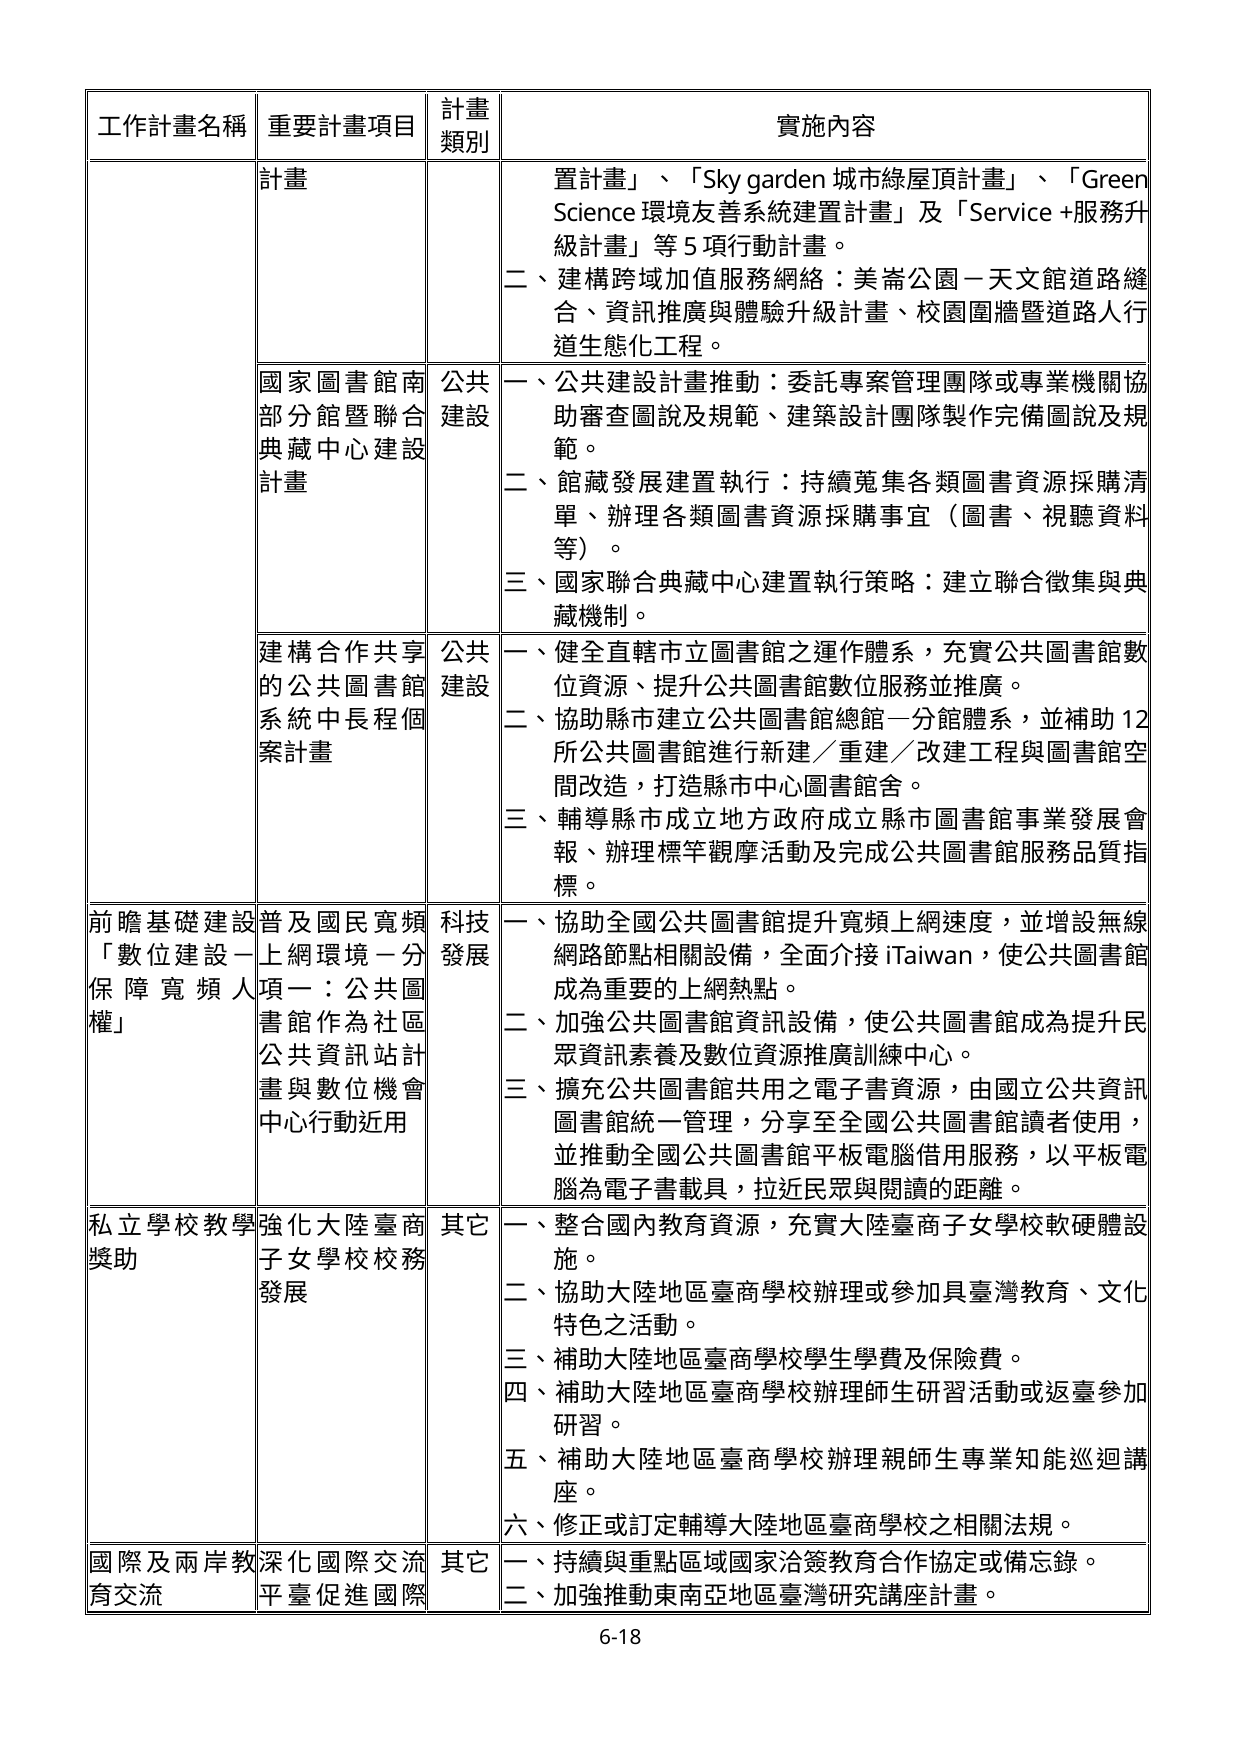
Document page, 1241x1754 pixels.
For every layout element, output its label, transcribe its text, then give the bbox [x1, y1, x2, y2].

table_cell 深化國際交流平臺促進國際 [256, 1545, 427, 1611]
table_cell 建構合作共享的公共圖書館系統中長程個案計畫 [258, 635, 425, 902]
table_header 計畫類別 [427, 92, 501, 158]
table_cell 其它 [427, 1545, 501, 1611]
table_cell 公共建設 [428, 635, 499, 902]
table_cell 置計畫」、「Sky garden城市綠屋頂計畫」、「Green Science環境友善系統建置計畫」及「Service +服務升級計畫」等5項行動計畫。 二、建構跨域加值服務網絡：美崙公園－天文館道路縫合、資訊推廣與體驗升級計畫、校園圍牆暨道路人行道生態化工程。 [502, 159, 1148, 362]
table_cell 國家圖書館南部分館暨聯合典藏中心建設計畫 [258, 365, 425, 632]
table_cell 計畫 [258, 162, 425, 362]
table_cell [428, 162, 499, 362]
table_cell 一、整合國內教育資源，充實大陸臺商子女學校軟硬體設施。 二、協助大陸地區臺商學校辦理或參加具臺灣教育、文化特色之活動。 三、補助大陸地區臺商學校學生學費及保險費。 四、補助大陸地區臺商學校辦理師生研習活動或返臺參加研習。 五、補助大陸地區臺商學校辦理親師生專業知能巡迴講座。 六、修正或訂定輔導大陸地區臺商學校之相關法規。 [501, 1205, 1149, 1541]
table_cell 強化大陸臺商子女學校校務發展 [258, 1208, 425, 1541]
table_cell 一、協助全國公共圖書館提升寬頻上網速度，並增設無線網路節點相關設備，全面介接iTaiwan，使公共圖書館成為重要的上網熱點。 二、加強公共圖書館資訊設備，使公共圖書館成為提升民眾資訊素養及數位資源推廣訓練中心。 三、擴充公共圖書館共用之電子書資源，由國立公共資訊圖書館統一管理，分享至全國公共圖書館讀者使用，並推動全國公共圖書館平板電腦借用服務，以平板電腦為電子書載具，拉近民眾與閱讀的距離。 [501, 902, 1149, 1205]
table_cell 科技發展 [428, 905, 499, 1205]
table_header 實施內容 [501, 92, 1148, 158]
table_cell 普及國民寬頻上網環境－分項一：公共圖書館作為社區公共資訊站計畫與數位機會中心行動近用 [258, 905, 425, 1205]
table_header 工作計畫名稱 [88, 92, 256, 158]
table_cell 公共建設 [428, 365, 499, 632]
table_cell 一、健全直轄市立圖書館之運作體系，充實公共圖書館數位資源、提升公共圖書館數位服務並推廣。 二、協助縣市建立公共圖書館總館—分館體系，並補助12所公共圖書館進行新建／重建／改建工程與圖書館空間改造，打造縣市中心圖書館舍。 三、輔導縣市成立地方政府成立縣市圖書館事業發展會報、辦理標竿觀摩活動及完成公共圖書館服務品質指標。 [501, 632, 1149, 902]
table_cell 一、公共建設計畫推動：委託專案管理團隊或專業機關協助審查圖說及規範、建築設計團隊製作完備圖說及規範。 二、館藏發展建置執行：持續蒐集各類圖書資源採購清單、辦理各類圖書資源採購事宜（圖書、視聽資料等）。 三、國家聯合典藏中心建置執行策略：建立聯合徵集與典藏機制。 [501, 362, 1149, 632]
table_cell 前瞻基礎建設「數位建設－保障寬頻人權」 [86, 902, 256, 1205]
table_cell 國際及兩岸教育交流 [88, 1541, 256, 1611]
table_header 重要計畫項目 [256, 92, 427, 158]
table_cell 一、持續與重點區域國家洽簽教育合作協定或備忘錄。 二、加強推動東南亞地區臺灣研究講座計畫。 [501, 1541, 1148, 1611]
table_cell [88, 159, 255, 902]
table_cell 其它 [428, 1208, 499, 1541]
table_cell 私立學校教學獎助 [86, 1205, 256, 1541]
